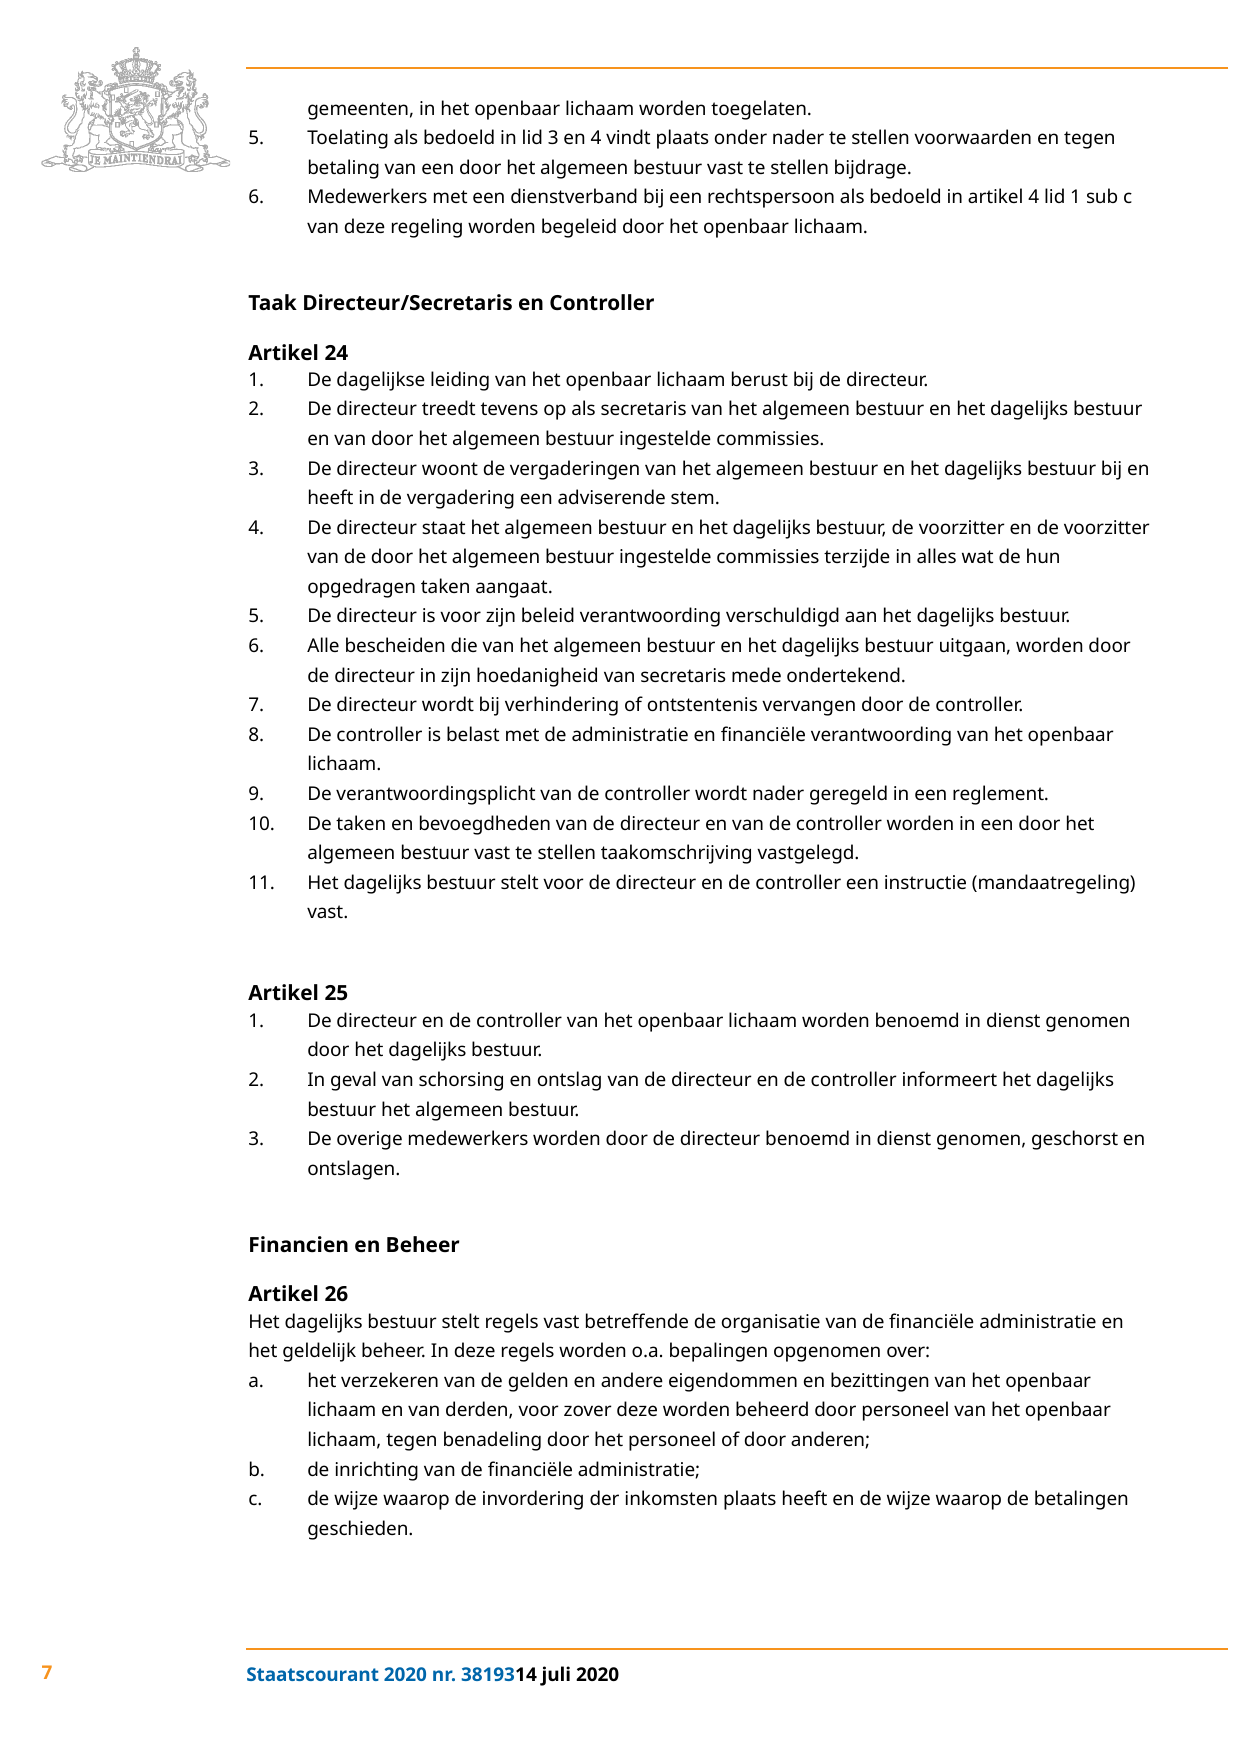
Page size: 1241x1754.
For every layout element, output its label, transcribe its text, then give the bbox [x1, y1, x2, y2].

list Het dagelijks bestuur stelt voor de directeur en de controller een instructie (mandaatregeling) vast. [248, 869, 1152, 924]
list de wijze waarop de invordering der inkomsten plaats heeft en de wijze waarop de betalingen geschieden. [248, 1485, 1152, 1541]
text Artikel 26 [248, 1279, 1152, 1308]
text Financien en Beheer [248, 1230, 1152, 1258]
list De dagelijkse leiding van het openbaar lichaam berust bij de directeur. [248, 366, 1152, 392]
picture [41, 47, 231, 172]
list De controller is belast met de administratie en financiële verantwoording van het openbaar lichaam. [248, 721, 1152, 776]
list Toelating als bedoeld in lid 3 en 4 vindt plaats onder nader te stellen voorwaarden en tegen betaling van een door het algemeen bestuur vast te stellen bijdrage. [248, 124, 1152, 180]
text Artikel 24 [248, 338, 1152, 366]
list het verzekeren van de gelden en andere eigendommen en bezittingen van het openbaar lichaam en van derden, voor zover deze worden beheerd door personeel van het openbaar lichaam, tegen benadeling door het personeel of door anderen; [248, 1367, 1152, 1452]
list De overige medewerkers worden door de directeur benoemd in dienst genomen, geschorst en ontslagen. [248, 1125, 1152, 1181]
list Medewerkers met een dienstverband bij een rechtspersoon als bedoeld in artikel 4 lid 1 sub c van deze regeling worden begeleid door het openbaar lichaam. [248, 183, 1152, 239]
list Alle bescheiden die van het algemeen bestuur en het dagelijks bestuur uitgaan, worden door de directeur in zijn hoedanigheid van secretaris mede ondertekend. [248, 632, 1152, 688]
list De directeur woont de vergaderingen van het algemeen bestuur en het dagelijks bestuur bij en heeft in de vergadering een adviserende stem. [248, 455, 1152, 510]
text Het dagelijks bestuur stelt regels vast betreffende de organisatie van de financiële administratie en het geldelijk beheer. In deze regels worden o.a. bepalingen opgenomen over: [248, 1308, 1152, 1363]
list De verantwoordingsplicht van de controller wordt nader geregeld in een reglement. [248, 780, 1152, 806]
text Artikel 25 [248, 978, 1152, 1007]
list De directeur staat het algemeen bestuur en het dagelijks bestuur, de voorzitter en de voorzitter van de door het algemeen bestuur ingestelde commissies terzijde in alles wat de hun opgedragen taken aangaat. [248, 514, 1152, 599]
list De directeur en de controller van het openbaar lichaam worden benoemd in dienst genomen door het dagelijks bestuur. [248, 1007, 1152, 1062]
list De directeur treedt tevens op als secretaris van het algemeen bestuur en het dagelijks bestuur en van door het algemeen bestuur ingestelde commissies. [248, 396, 1152, 451]
list De taken en bevoegdheden van de directeur en van de controller worden in een door het algemeen bestuur vast te stellen taakomschrijving vastgelegd. [248, 810, 1152, 865]
list de inrichting van de financiële administratie; [248, 1456, 1152, 1481]
list In geval van schorsing en ontslag van de directeur en de controller informeert het dagelijks bestuur het algemeen bestuur. [248, 1066, 1152, 1121]
list De directeur is voor zijn beleid verantwoording verschuldigd aan het dagelijks bestuur. [248, 603, 1152, 628]
list gemeenten, in het openbaar lichaam worden toegelaten. [248, 95, 1152, 121]
text Taak Directeur/Secretaris en Controller [248, 288, 1152, 317]
list De directeur wordt bij verhindering of ontstentenis vervangen door de controller. [248, 691, 1152, 717]
